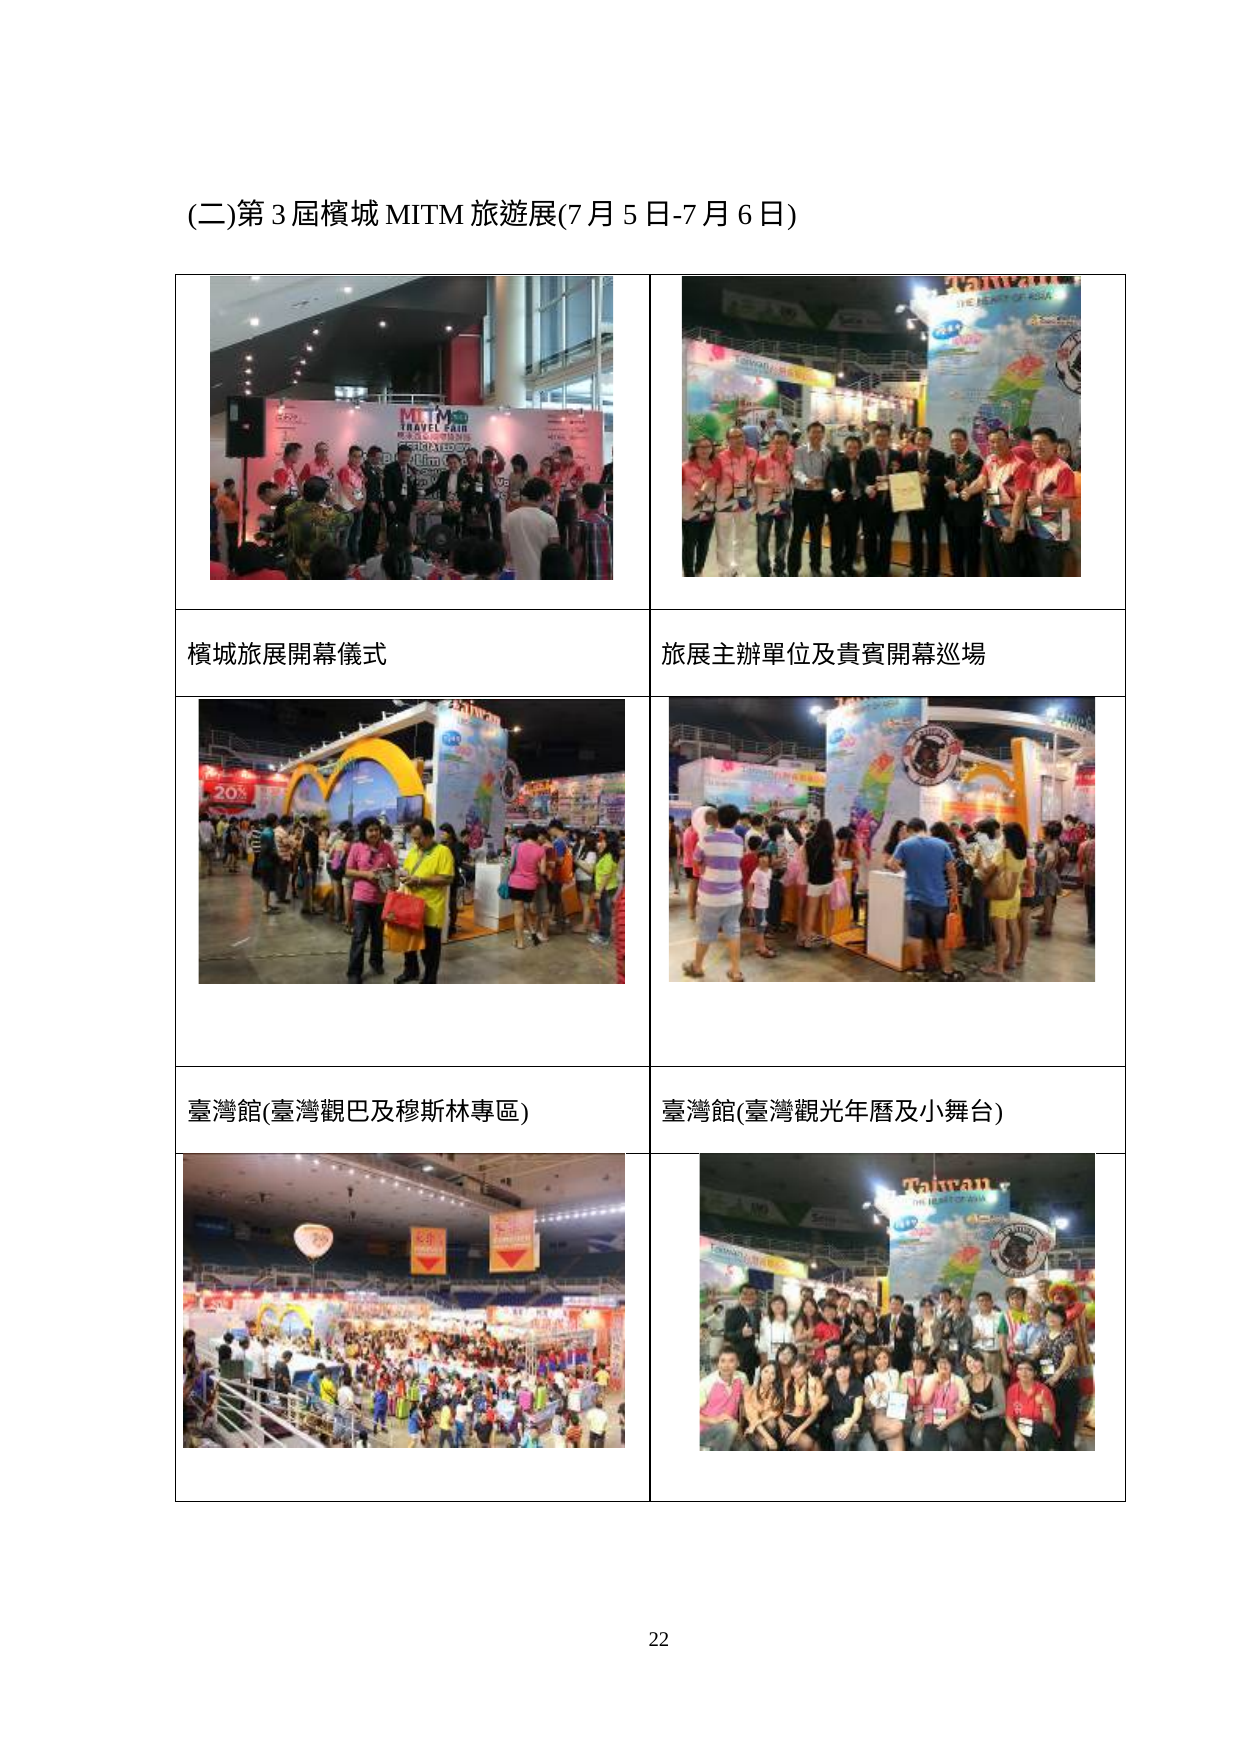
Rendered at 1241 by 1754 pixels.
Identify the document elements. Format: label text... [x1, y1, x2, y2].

table_header [651, 275, 1125, 609]
table_header [176, 275, 649, 609]
picture [699, 1153, 1095, 1451]
table_cell [651, 1153, 1125, 1501]
table_cell 臺灣館(臺灣觀巴及穆斯林專區) [176, 1067, 649, 1153]
picture [668, 697, 1096, 982]
table_cell [176, 697, 649, 1066]
table_cell [651, 697, 1125, 1066]
table_cell [176, 1153, 649, 1501]
picture [183, 1153, 625, 1448]
picture [198, 699, 625, 984]
picture [210, 276, 614, 580]
text (二)第3屆檳城MITM旅遊展(7月5日-7月6日) [187, 174, 1130, 249]
picture [681, 276, 1081, 577]
table_cell 臺灣館(臺灣觀光年曆及小舞台) [651, 1067, 1125, 1153]
table_cell 檳城旅展開幕儀式 [176, 610, 649, 696]
table_cell 旅展主辦單位及貴賓開幕巡場 [651, 610, 1125, 696]
